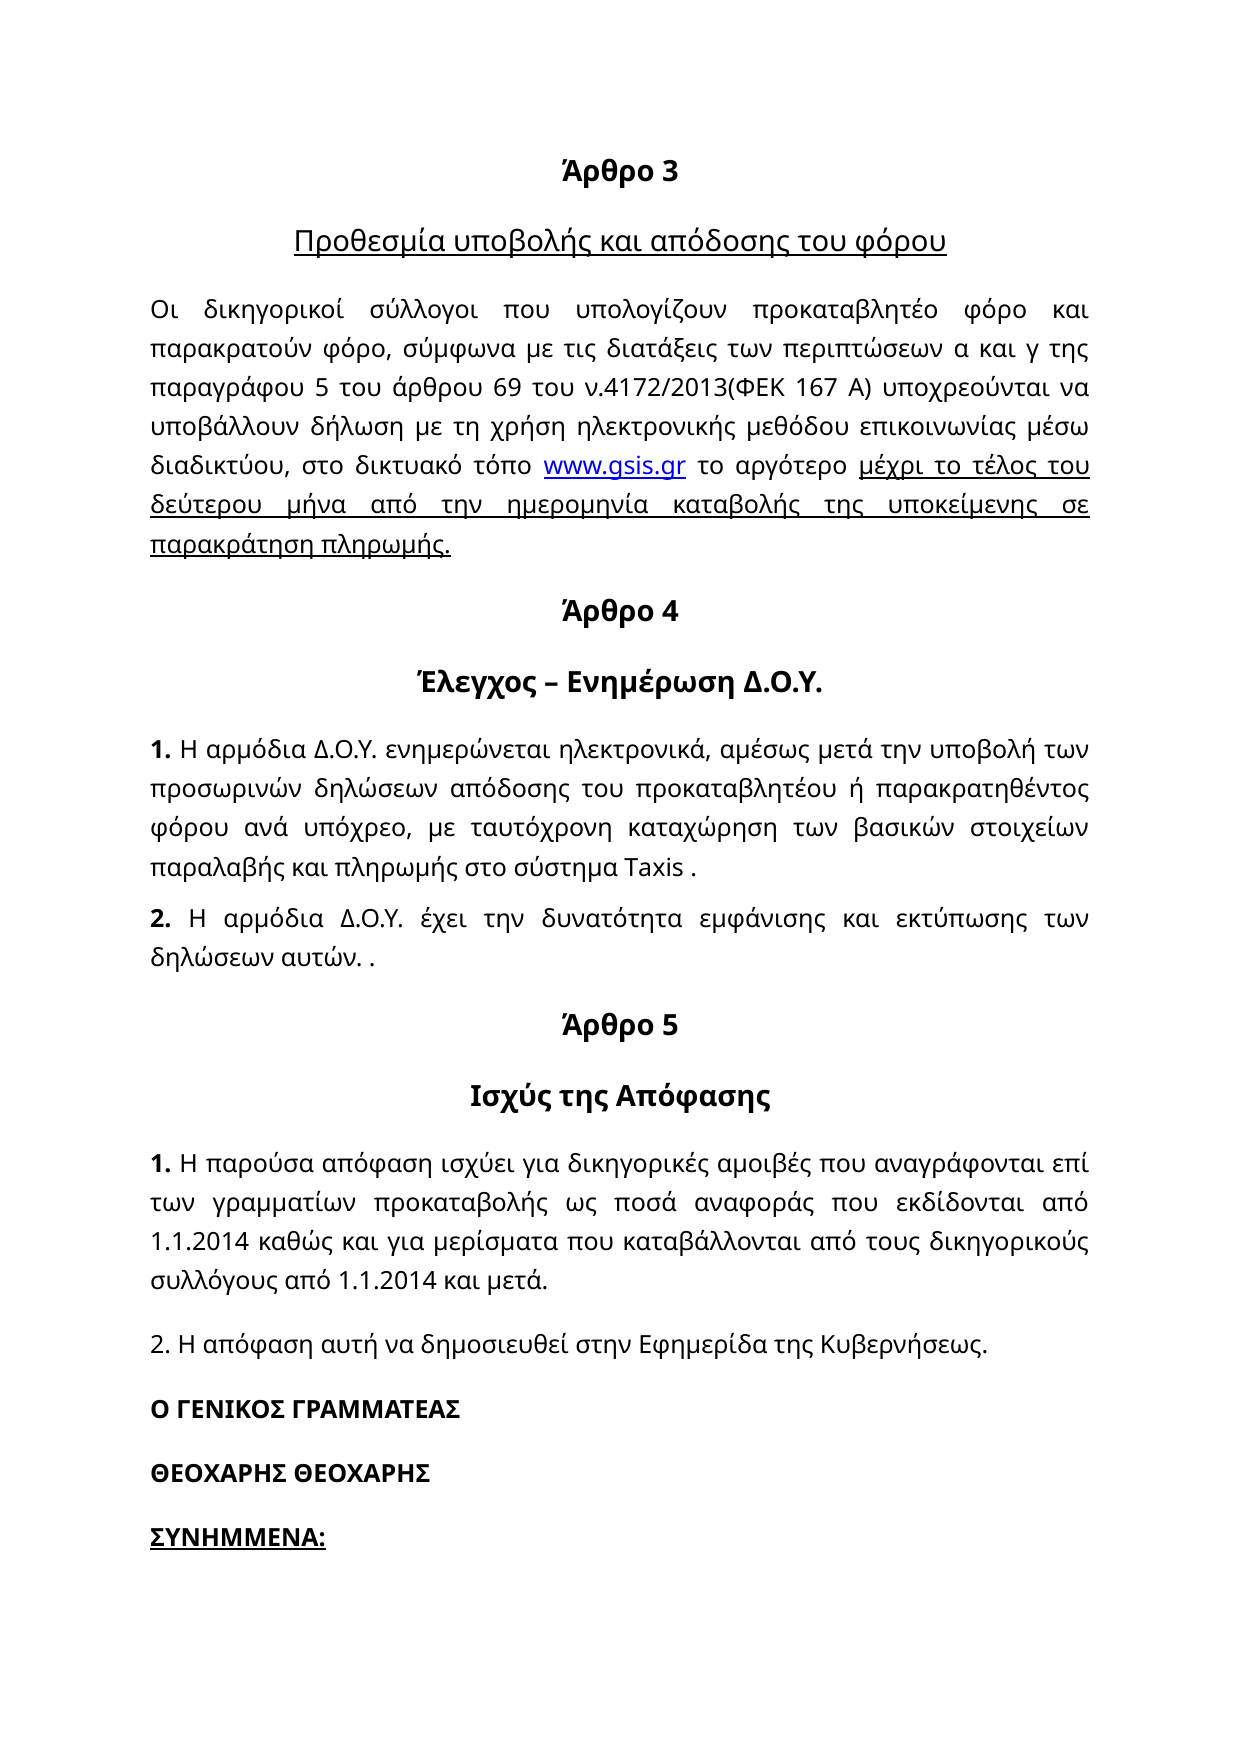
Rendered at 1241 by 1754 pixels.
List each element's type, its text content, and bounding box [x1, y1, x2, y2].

text 1. Η παρούσα απόφαση ισχύει για δικηγορικές αμοιβές που αναγράφονται επί των γραμματίων προκαταβολής ως ποσά αναφοράς που εκδίδονται από 1.1.2014 καθώς και για μερίσματα που καταβάλλονται από τους δικηγορικούς συλλόγους από 1.1.2014 και μετά. [150, 1145, 1090, 1297]
subtitle Προθεσμία υποβολής και απόδοσης του φόρου [150, 221, 1090, 260]
subtitle Άρθρο 4 [150, 590, 1090, 630]
subtitle Άρθρο 5 [150, 1004, 1090, 1044]
subtitle Έλεγχος – Ενημέρωση Δ.Ο.Υ. [150, 661, 1090, 701]
text 1. Η αρμόδια Δ.Ο.Υ. ενημερώνεται ηλεκτρονικά, αμέσως μετά την υποβολή των προσωρινών δηλώσεων απόδοσης του προκαταβλητέου ή παρακρατηθέντος φόρου ανά υπόχρεο, με ταυτόχρονη καταχώρηση των βασικών στοιχείων παραλαβής και πληρωμής στο σύστημα Τaxis . [150, 732, 1090, 883]
subtitle Άρθρο 3 [150, 150, 1090, 190]
text παρακράτηση πληρωμής. [150, 518, 1090, 560]
text Ο ΓΕΝΙΚΟΣ ΓΡΑΜΜΑΤΕΑΣ [150, 1391, 1090, 1425]
text Οι δικηγορικοί σύλλογοι που υπολογίζουν προκαταβλητέο φόρο και παρακρατούν φόρο, σύμφωνα με τις διατάξεις των περιπτώσεων α και γ της παραγράφου 5 του άρθρου 69 του ν.4172/2013(ΦΕΚ 167 Α) υποχρεούνται να υποβάλλουν δήλωση με τη χρήση ηλεκτρονικής μεθόδου επικοινωνίας μέσω διαδικτύου, στο δικτυακό τόπο www.gsis.gr το αργότερο μέχρι το τέλος του δεύτερου μήνα από την ημερομηνία καταβολής της υποκείμενης σε [150, 291, 1090, 516]
text 2. Η απόφαση αυτή να δημοσιευθεί στην Εφημερίδα της Κυβερνήσεως. [150, 1327, 1090, 1361]
subtitle Ισχύς της Απόφασης [150, 1075, 1090, 1114]
text ΘΕΟΧΑΡΗΣ ΘΕΟΧΑΡΗΣ [150, 1455, 1090, 1489]
text 2. Η αρμόδια Δ.Ο.Υ. έχει την δυνατότητα εμφάνισης και εκτύπωσης των δηλώσεων αυτών. . [150, 901, 1090, 974]
text ΣΥΝΗΜΜΕΝΑ: [150, 1519, 1090, 1554]
